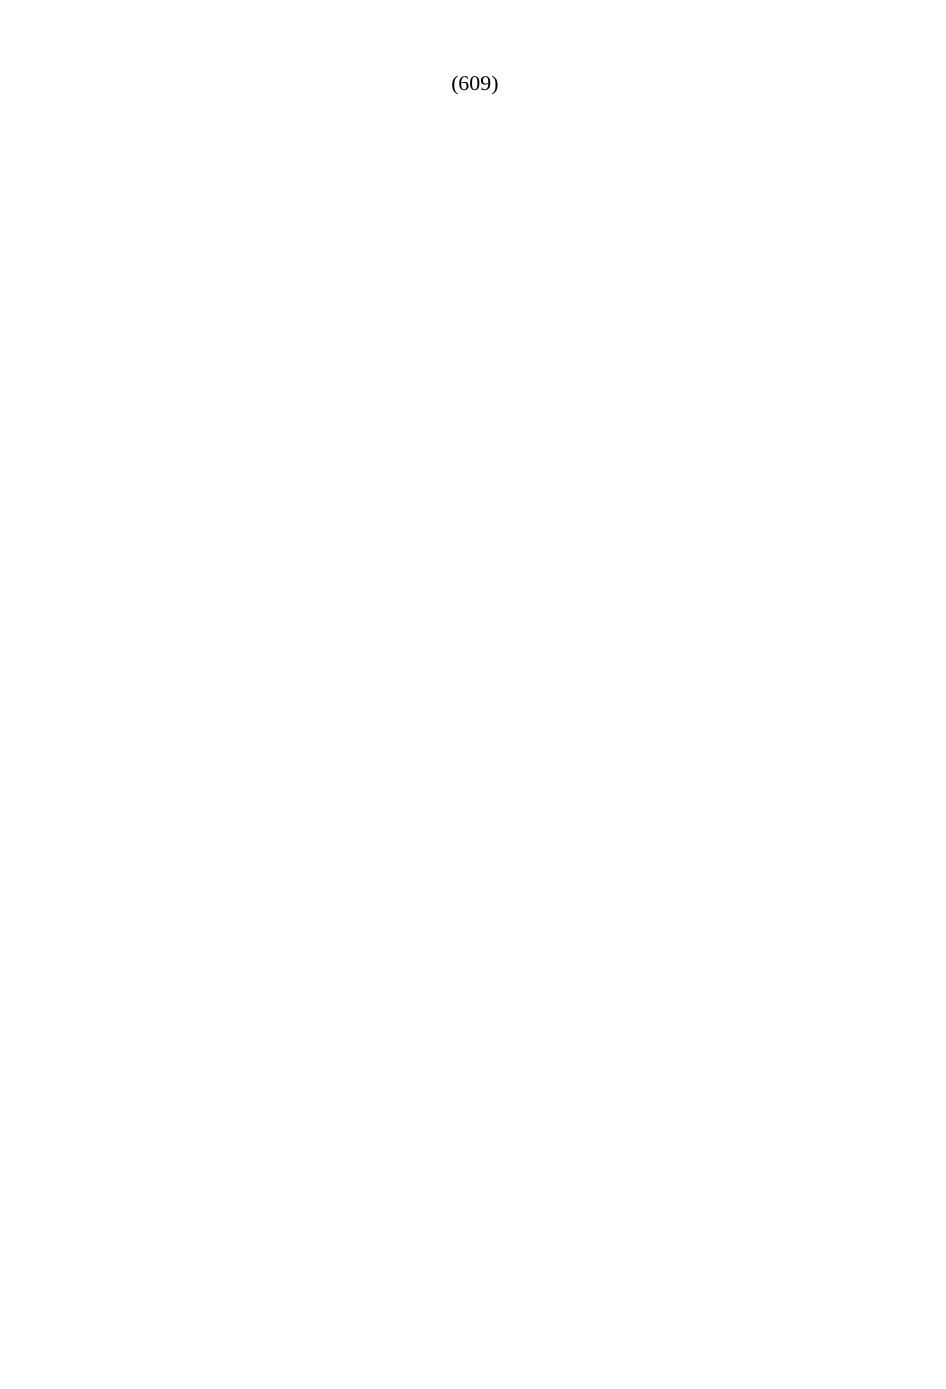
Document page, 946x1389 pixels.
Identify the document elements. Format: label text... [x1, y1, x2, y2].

text (609) [91, 71, 858, 95]
